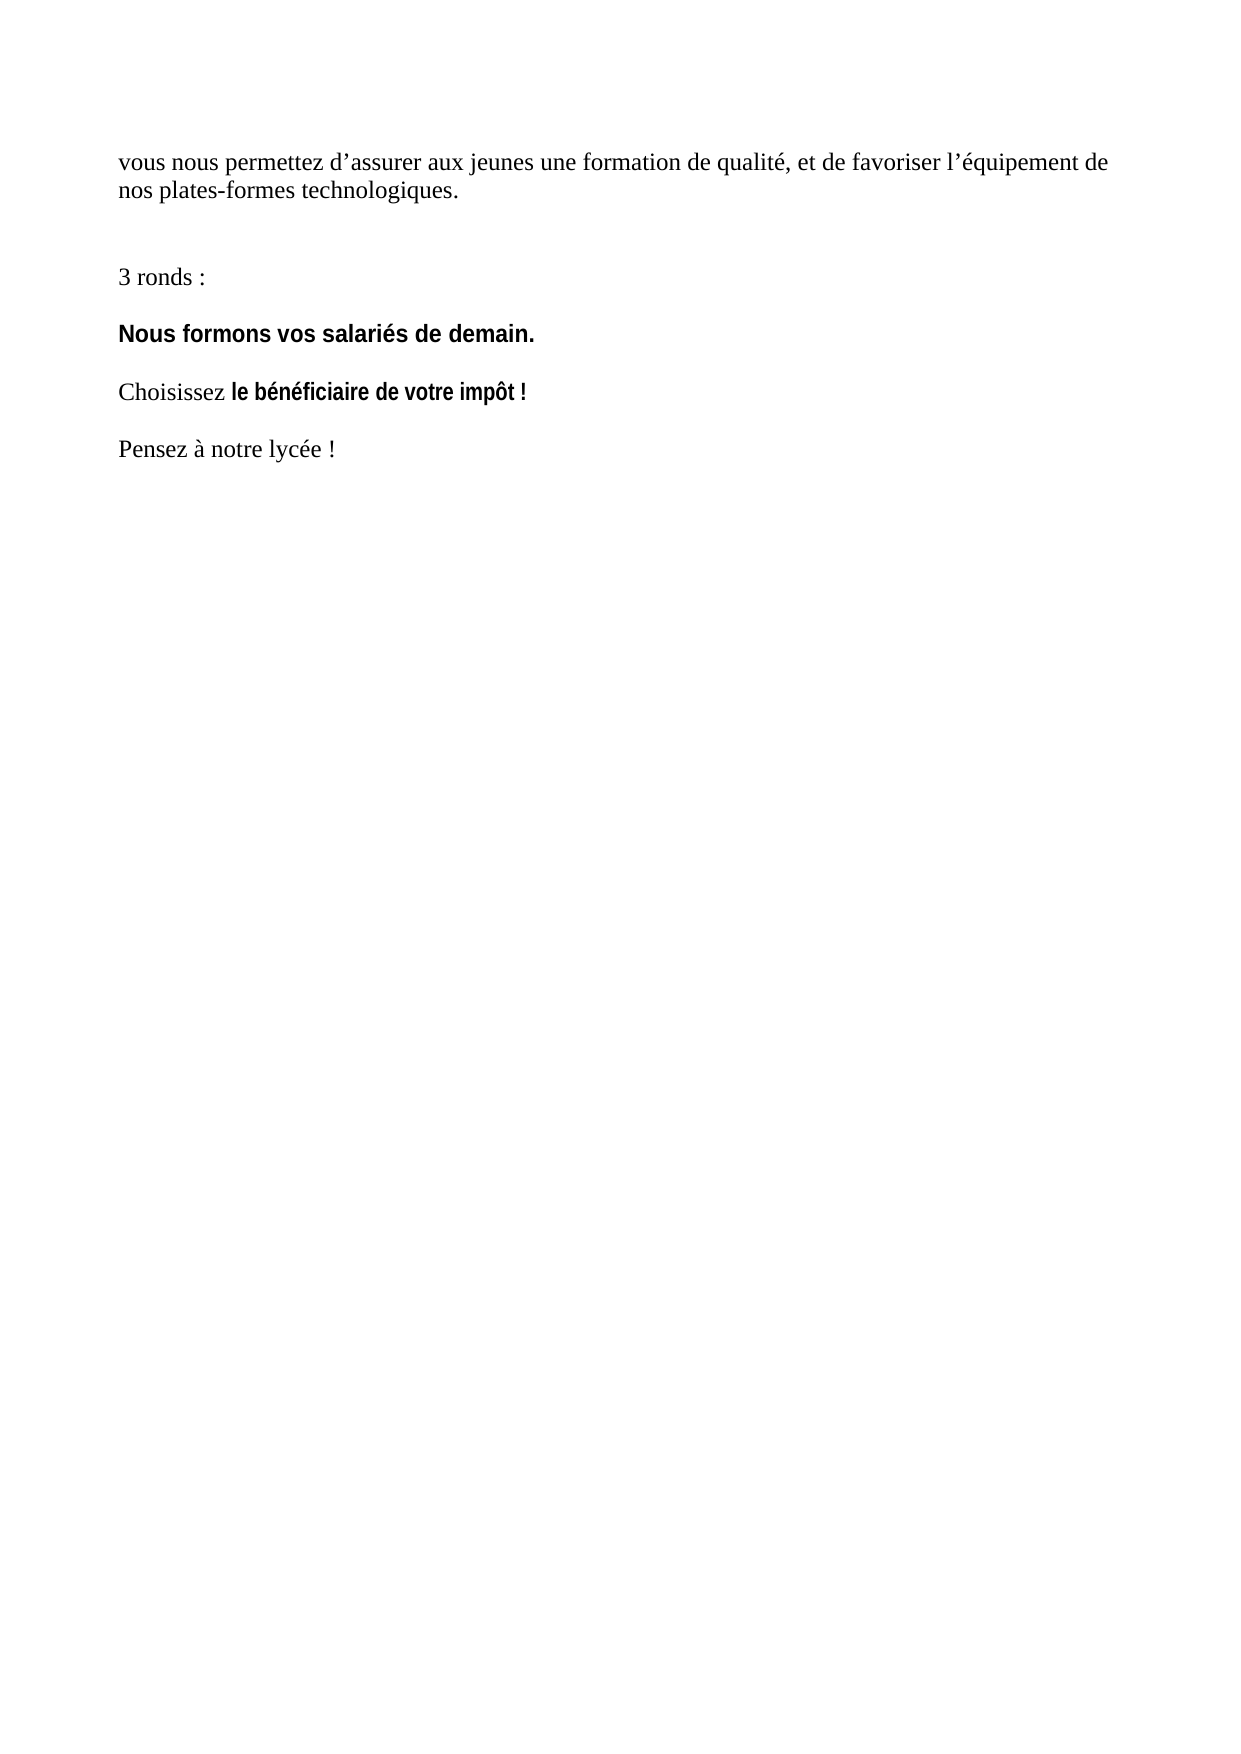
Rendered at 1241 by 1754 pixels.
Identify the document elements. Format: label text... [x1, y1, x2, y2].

text 3 ronds : [118, 262, 1122, 291]
text Choisissez le bénéficiaire de votre impôt ! [118, 377, 1122, 406]
text vous nous permettez d’assurer aux jeunes une formation de qualité, et de favoriser l’équipement de nos plates-formes technologiques. [118, 147, 1122, 204]
text Pensez à notre lycée ! [118, 434, 1122, 463]
text Nous formons vos salariés de demain. [118, 319, 1122, 348]
